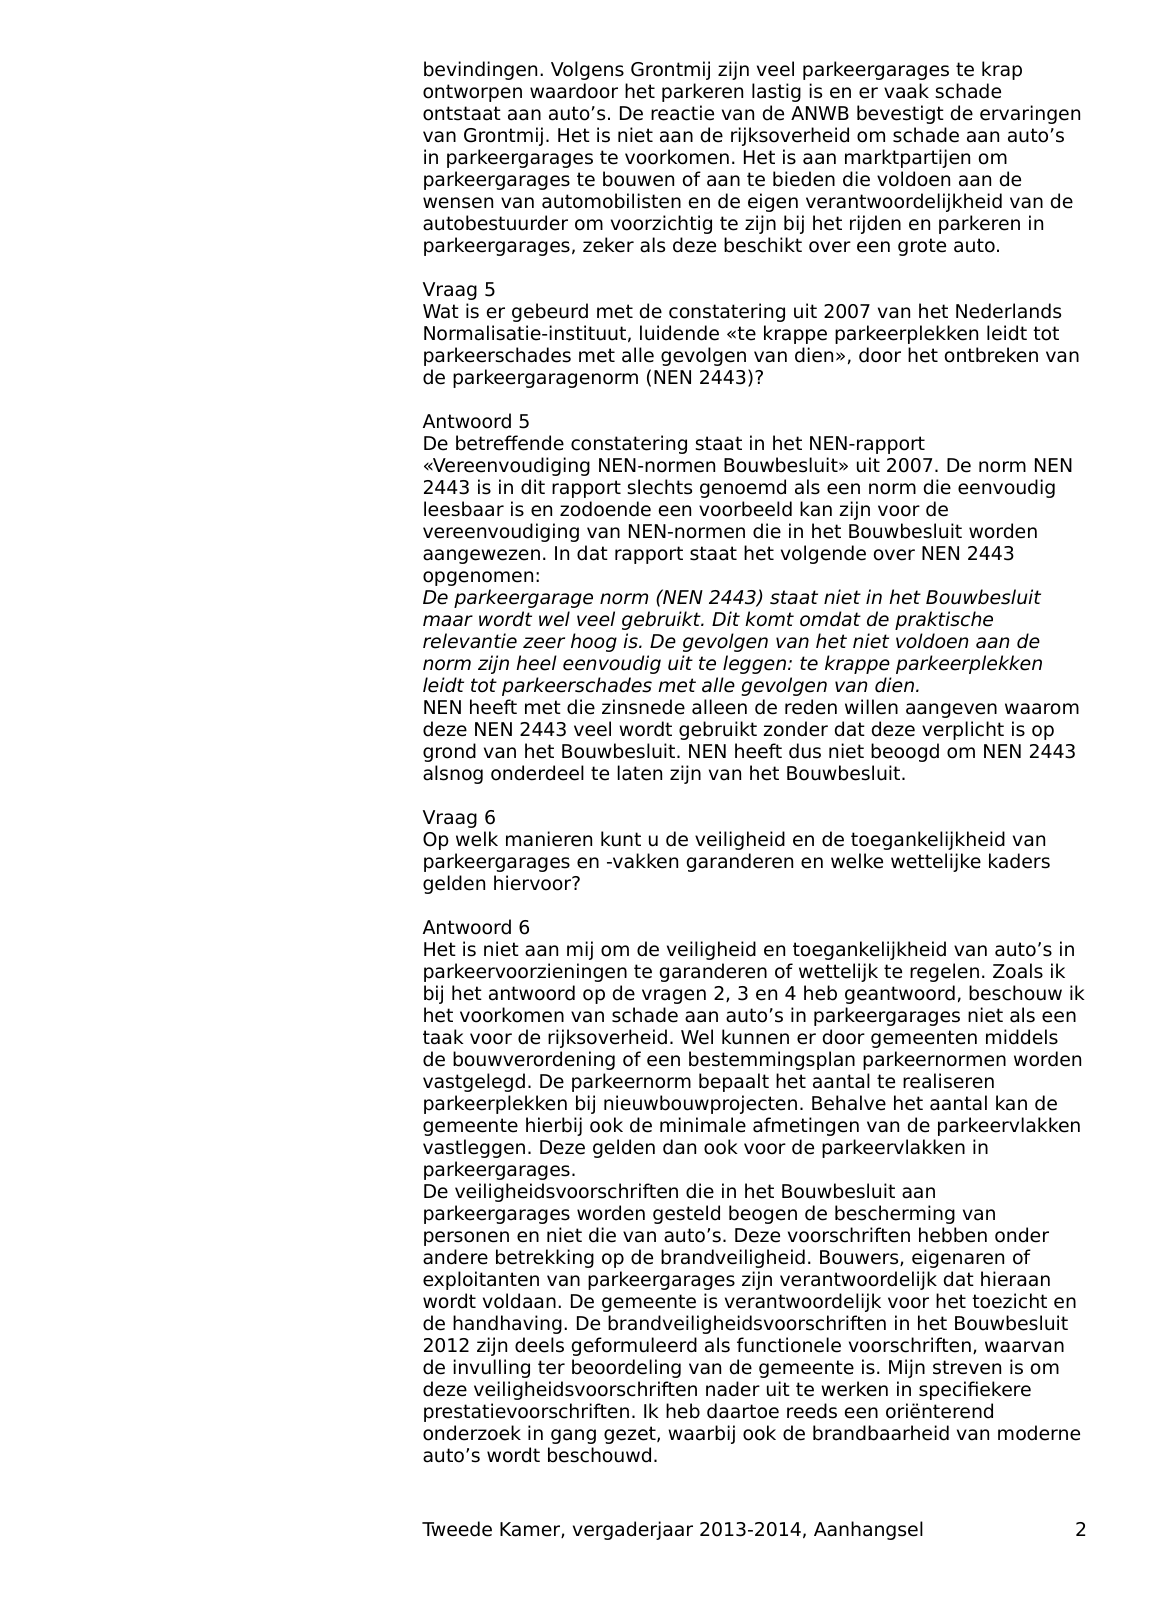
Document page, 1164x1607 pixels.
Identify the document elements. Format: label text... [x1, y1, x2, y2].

text Op welk manieren kunt u de veiligheid en de toegankelijkheid van parkeergarages en -vakken garanderen en welke wettelijke kaders gelden hiervoor? [422, 829, 1087, 895]
text De parkeergarage norm (NEN 2443) staat niet in het Bouwbesluit maar wordt wel veel gebruikt. Dit komt omdat de praktische relevantie zeer hoog is. De gevolgen van het niet voldoen aan de norm zijn heel eenvoudig uit te leggen: te krappe parkeerplekken leidt tot parkeerschades met alle gevolgen van dien. [422, 587, 1087, 697]
text Wat is er gebeurd met de constatering uit 2007 van het Nederlands Normalisatie-instituut, luidende «te krappe parkeerplekken leidt tot parkeerschades met alle gevolgen van dien», door het ontbreken van de parkeergaragenorm (NEN 2443)? [422, 301, 1087, 389]
text De betreffende constatering staat in het NEN-rapport «Vereenvoudiging NEN-normen Bouwbesluit» uit 2007. De norm NEN 2443 is in dit rapport slechts genoemd als een norm die eenvoudig leesbaar is en zodoende een voorbeeld kan zijn voor de vereenvoudiging van NEN-normen die in het Bouwbesluit worden aangewezen. In dat rapport staat het volgende over NEN 2443 opgenomen: [422, 433, 1087, 587]
text bevindingen. Volgens Grontmij zijn veel parkeergarages te krap ontworpen waardoor het parkeren lastig is en er vaak schade ontstaat aan auto’s. De reactie van de ANWB bevestigt de ervaringen van Grontmij. Het is niet aan de rijksoverheid om schade aan auto’s in parkeergarages te voorkomen. Het is aan marktpartijen om parkeergarages te bouwen of aan te bieden die voldoen aan de wensen van automobilisten en de eigen verantwoordelijkheid van de autobestuurder om voorzichtig te zijn bij het rijden en parkeren in parkeergarages, zeker als deze beschikt over een grote auto. [422, 59, 1087, 257]
text Vraag 6 [422, 807, 1087, 829]
text De veiligheidsvoorschriften die in het Bouwbesluit aan parkeergarages worden gesteld beogen de bescherming van personen en niet die van auto’s. Deze voorschriften hebben onder andere betrekking op de brandveiligheid. Bouwers, eigenaren of exploitanten van parkeergarages zijn verantwoordelijk dat hieraan wordt voldaan. De gemeente is verantwoordelijk voor het toezicht en de handhaving. De brandveiligheidsvoorschriften in het Bouwbesluit 2012 zijn deels geformuleerd als functionele voorschriften, waarvan de invulling ter beoordeling van de gemeente is. Mijn streven is om deze veiligheidsvoorschriften nader uit te werken in specifiekere prestatievoorschriften. Ik heb daartoe reeds een oriënterend onderzoek in gang gezet, waarbij ook de brandbaarheid van moderne auto’s wordt beschouwd. [422, 1181, 1087, 1467]
text Antwoord 6 [422, 917, 1087, 939]
text Het is niet aan mij om de veiligheid en toegankelijkheid van auto’s in parkeervoorzieningen te garanderen of wettelijk te regelen. Zoals ik bij het antwoord op de vragen 2, 3 en 4 heb geantwoord, beschouw ik het voorkomen van schade aan auto’s in parkeergarages niet als een taak voor de rijksoverheid. Wel kunnen er door gemeenten middels de bouwverordening of een bestemmingsplan parkeernormen worden vastgelegd. De parkeernorm bepaalt het aantal te realiseren parkeerplekken bij nieuwbouwprojecten. Behalve het aantal kan de gemeente hierbij ook de minimale afmetingen van de parkeervlakken vastleggen. Deze gelden dan ook voor de parkeervlakken in parkeergarages. [422, 939, 1087, 1181]
text Antwoord 5 [422, 411, 1087, 433]
text NEN heeft met die zinsnede alleen de reden willen aangeven waarom deze NEN 2443 veel wordt gebruikt zonder dat deze verplicht is op grond van het Bouwbesluit. NEN heeft dus niet beoogd om NEN 2443 alsnog onderdeel te laten zijn van het Bouwbesluit. [422, 697, 1087, 785]
text Vraag 5 [422, 279, 1087, 301]
